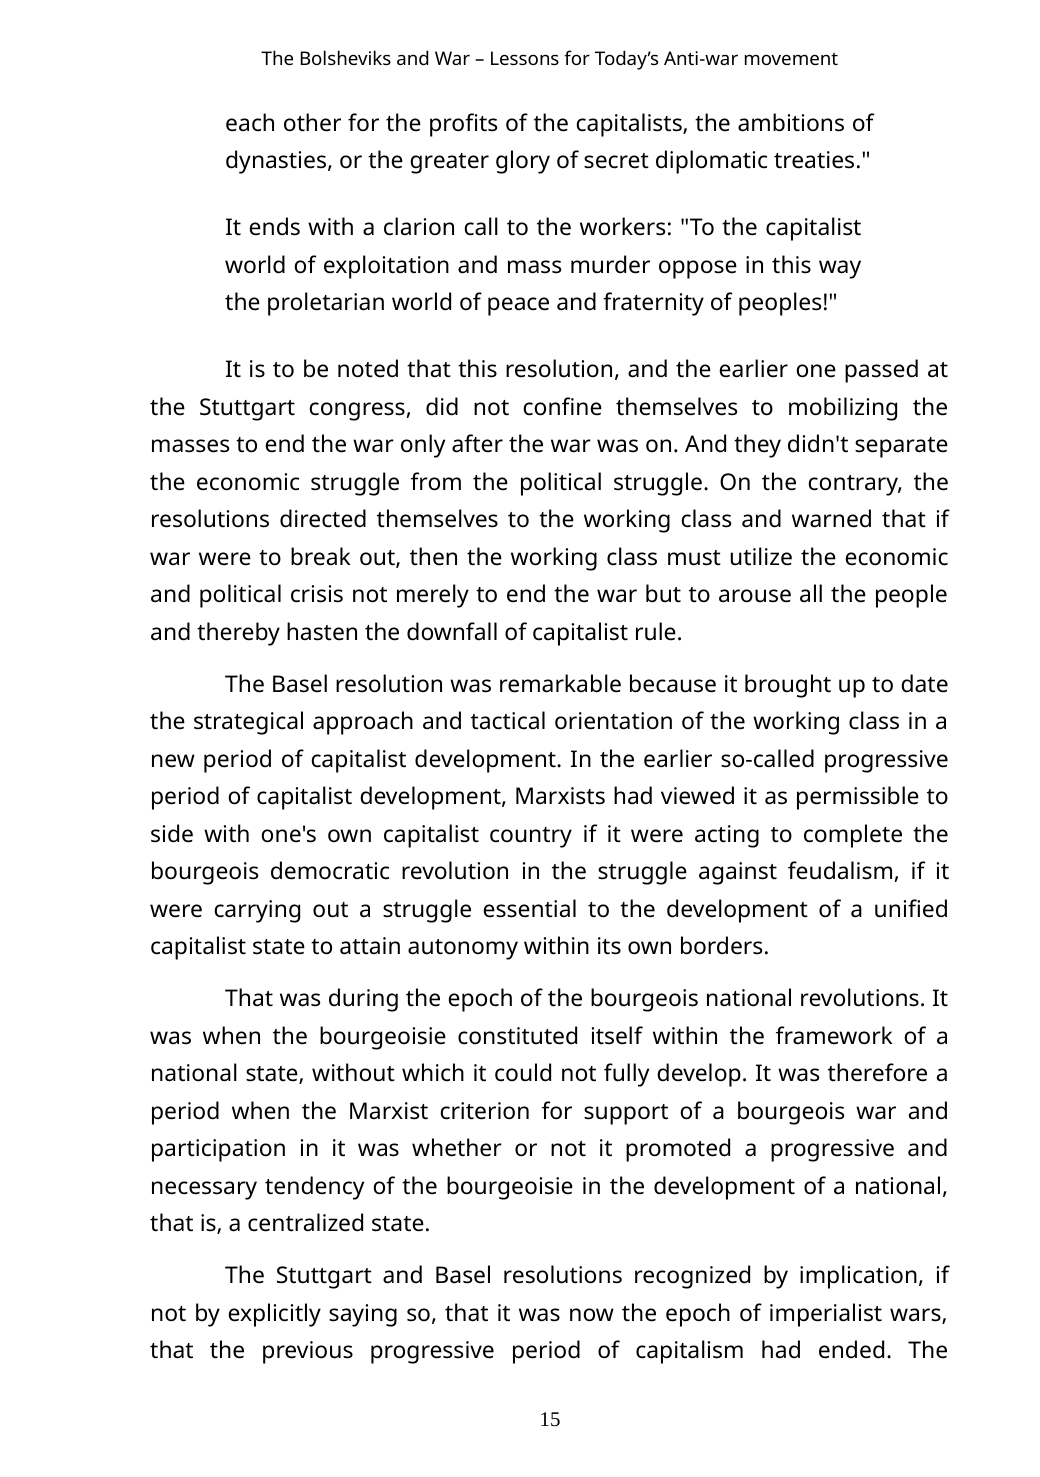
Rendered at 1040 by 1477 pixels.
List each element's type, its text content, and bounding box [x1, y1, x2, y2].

text each other for the profits of the capitalists, the ambitions of dynasties, or the greater glory of secret diplomatic treaties." [225, 101, 874, 176]
text The Basel resolution was remarkable because it brought up to date the strategical approach and tactical orientation of the working class in a new period of capitalist development. In the earlier so-called progressive period of capitalist development, Marxists had viewed it as permissible to side with one's own capitalist country if it were acting to complete the bourgeois democratic revolution in the struggle against feudalism, if it were carrying out a struggle essential to the development of a unified capitalist state to attain autonomy within its own borders. [150, 662, 949, 962]
text It ends with a clarion call to the workers: "To the capitalist world of exploitation and mass murder oppose in this way the proletarian world of peace and fraternity of peoples!" [225, 205, 862, 317]
text The Stuttgart and Basel resolutions recognized by implication, if not by explicitly saying so, that it was now the epoch of imperialist wars, that the previous progressive period of capitalism had ended. The [150, 1253, 949, 1366]
text That was during the epoch of the bourgeois national revolutions. It was when the bourgeoisie constituted itself within the framework of a national state, without which it could not fully develop. It was therefore a period when the Marxist criterion for support of a bourgeois war and participation in it was whether or not it promoted a progressive and necessary tendency of the bourgeoisie in the development of a national, that is, a centralized state. [150, 976, 949, 1239]
text It is to be noted that this resolution, and the earlier one passed at the Stuttgart congress, did not confine themselves to mobilizing the masses to end the war only after the war was on. And they didn't separate the economic struggle from the political struggle. On the contrary, the resolutions directed themselves to the working class and warned that if war were to break out, then the working class must utilize the economic and political crisis not merely to end the war but to arouse all the people and thereby hasten the downfall of capitalist rule. [150, 347, 949, 647]
